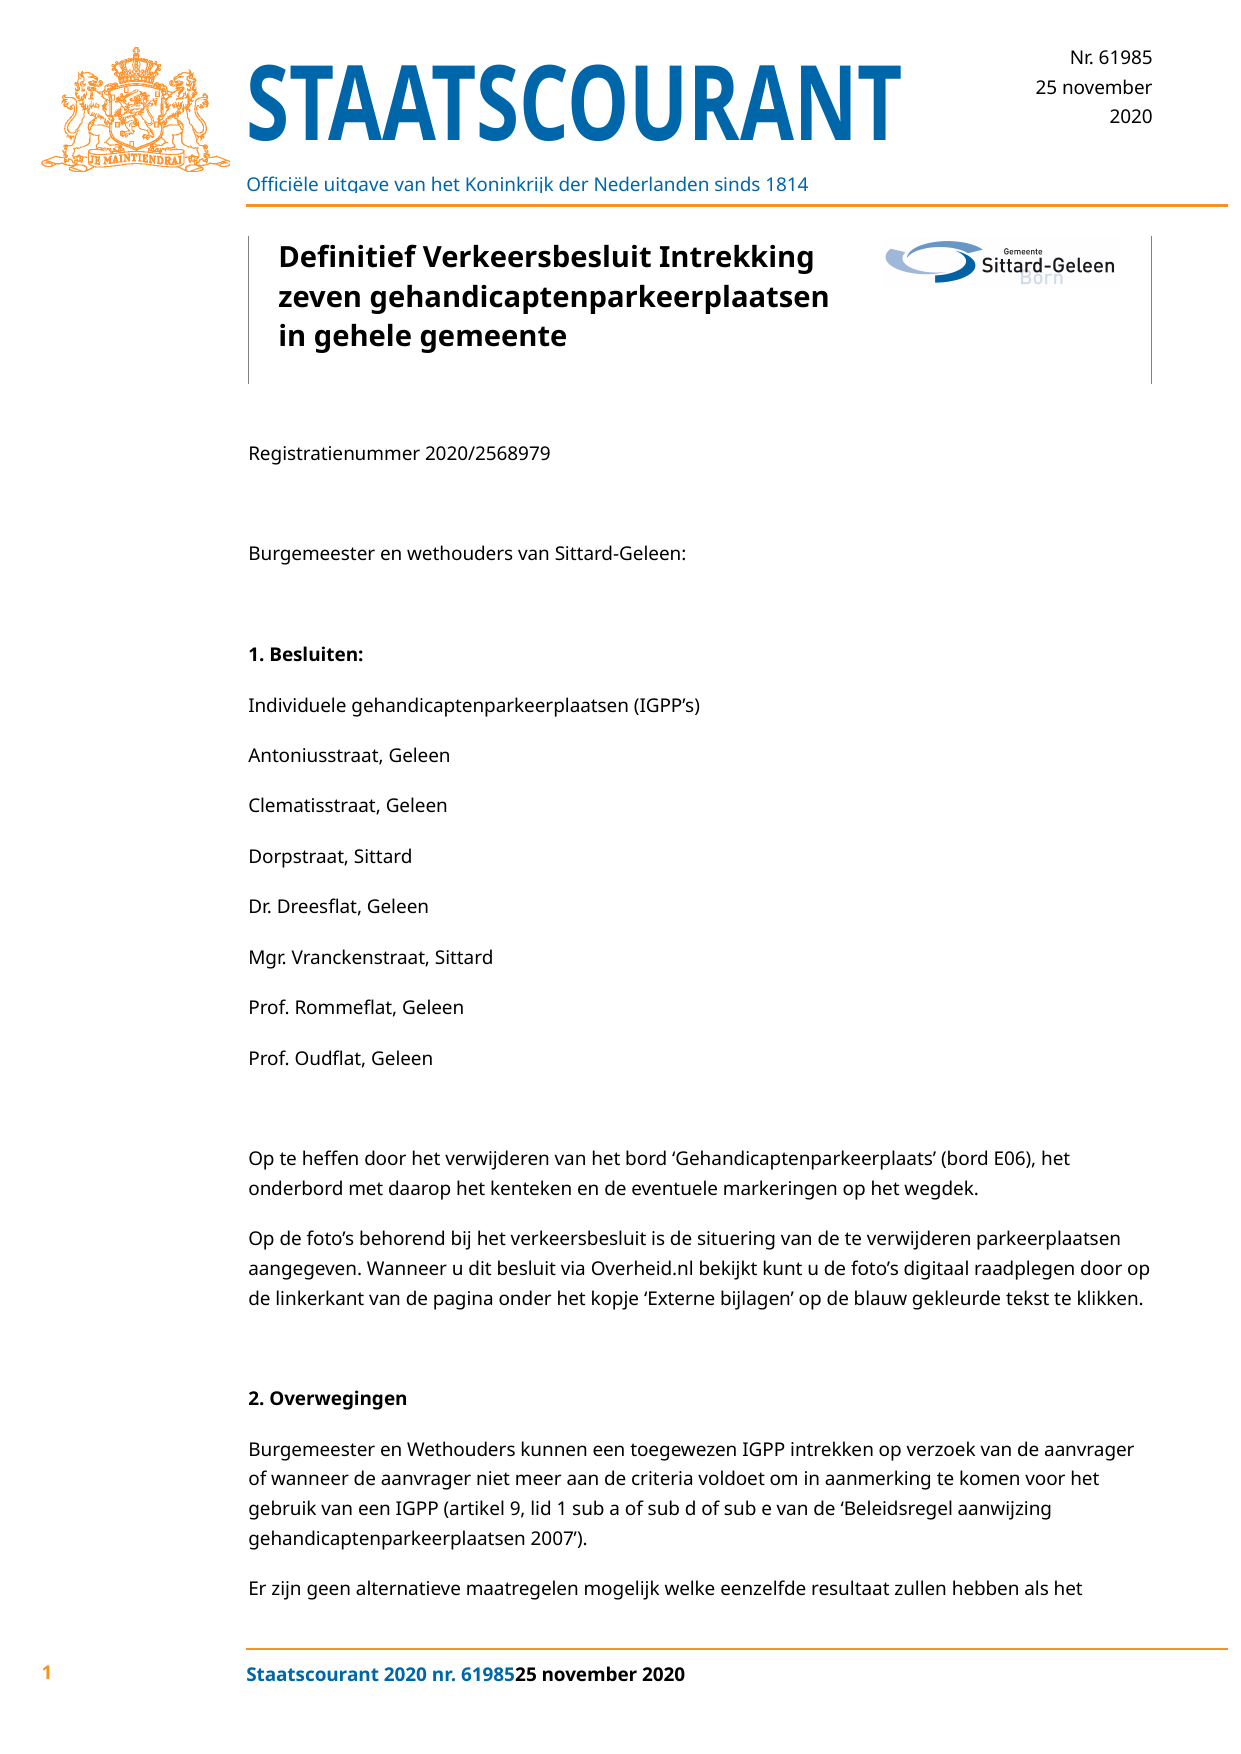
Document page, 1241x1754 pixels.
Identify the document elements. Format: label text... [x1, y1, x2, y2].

text Burgemeester en Wethouders kunnen een toegewezen IGPP intrekken op verzoek van de aanvrager of wanneer de aanvrager niet meer aan de criteria voldoet om in aanmerking te komen voor het gebruik van een IGPP (artikel 9, lid 1 sub a of sub d of sub e van de ‘Beleidsregel aanwijzing gehandicaptenparkeerplaatsen 2007’). [248, 1436, 1152, 1550]
text Er zijn geen alternatieve maatregelen mogelijk welke eenzelfde resultaat zullen hebben als het [248, 1575, 1152, 1601]
text 2. Overwegingen [248, 1386, 1152, 1411]
table_header Definitief Verkeersbesluit Intrekking zeven gehandicaptenparkeerplaatsen in gehele gemeente [249, 236, 850, 384]
text Prof. Oudflat, Geleen [248, 1045, 1152, 1070]
text Prof. Rommeflat, Geleen [248, 994, 1152, 1020]
text Registratienummer 2020/2568979 [248, 440, 1152, 465]
text Individuele gehandicaptenparkeerplaatsen (IGPP’s) [248, 692, 1152, 717]
text Op de foto’s behorend bij het verkeersbesluit is de situering van de te verwijderen parkeerplaatsen aangegeven. Wanneer u dit besluit via Overheid.nl bekijkt kunt u de foto’s digitaal raadplegen door op de linkerkant van de pagina onder het kopje ‘Externe bijlagen’ op de blauw gekleurde tekst te klikken. [248, 1226, 1152, 1310]
text Clematisstraat, Geleen [248, 793, 1152, 818]
text 1. Besluiten: [248, 641, 1152, 667]
text Mgr. Vranckenstraat, Sittard [248, 944, 1152, 969]
picture [882, 236, 1119, 289]
text Dr. Dreesflat, Geleen [248, 893, 1152, 919]
text Op te heffen door het verwijderen van het bord ‘Gehandicaptenparkeerplaats’ (bord E06), het onderbord met daarop het kenteken en de eventuele markeringen op het wegdek. [248, 1146, 1152, 1201]
table_header [850, 236, 1151, 384]
text Antoniusstraat, Geleen [248, 742, 1152, 768]
text Burgemeester en wethouders van Sittard-Geleen: [248, 541, 1152, 566]
picture [41, 47, 231, 172]
text Dorpstraat, Sittard [248, 843, 1152, 869]
